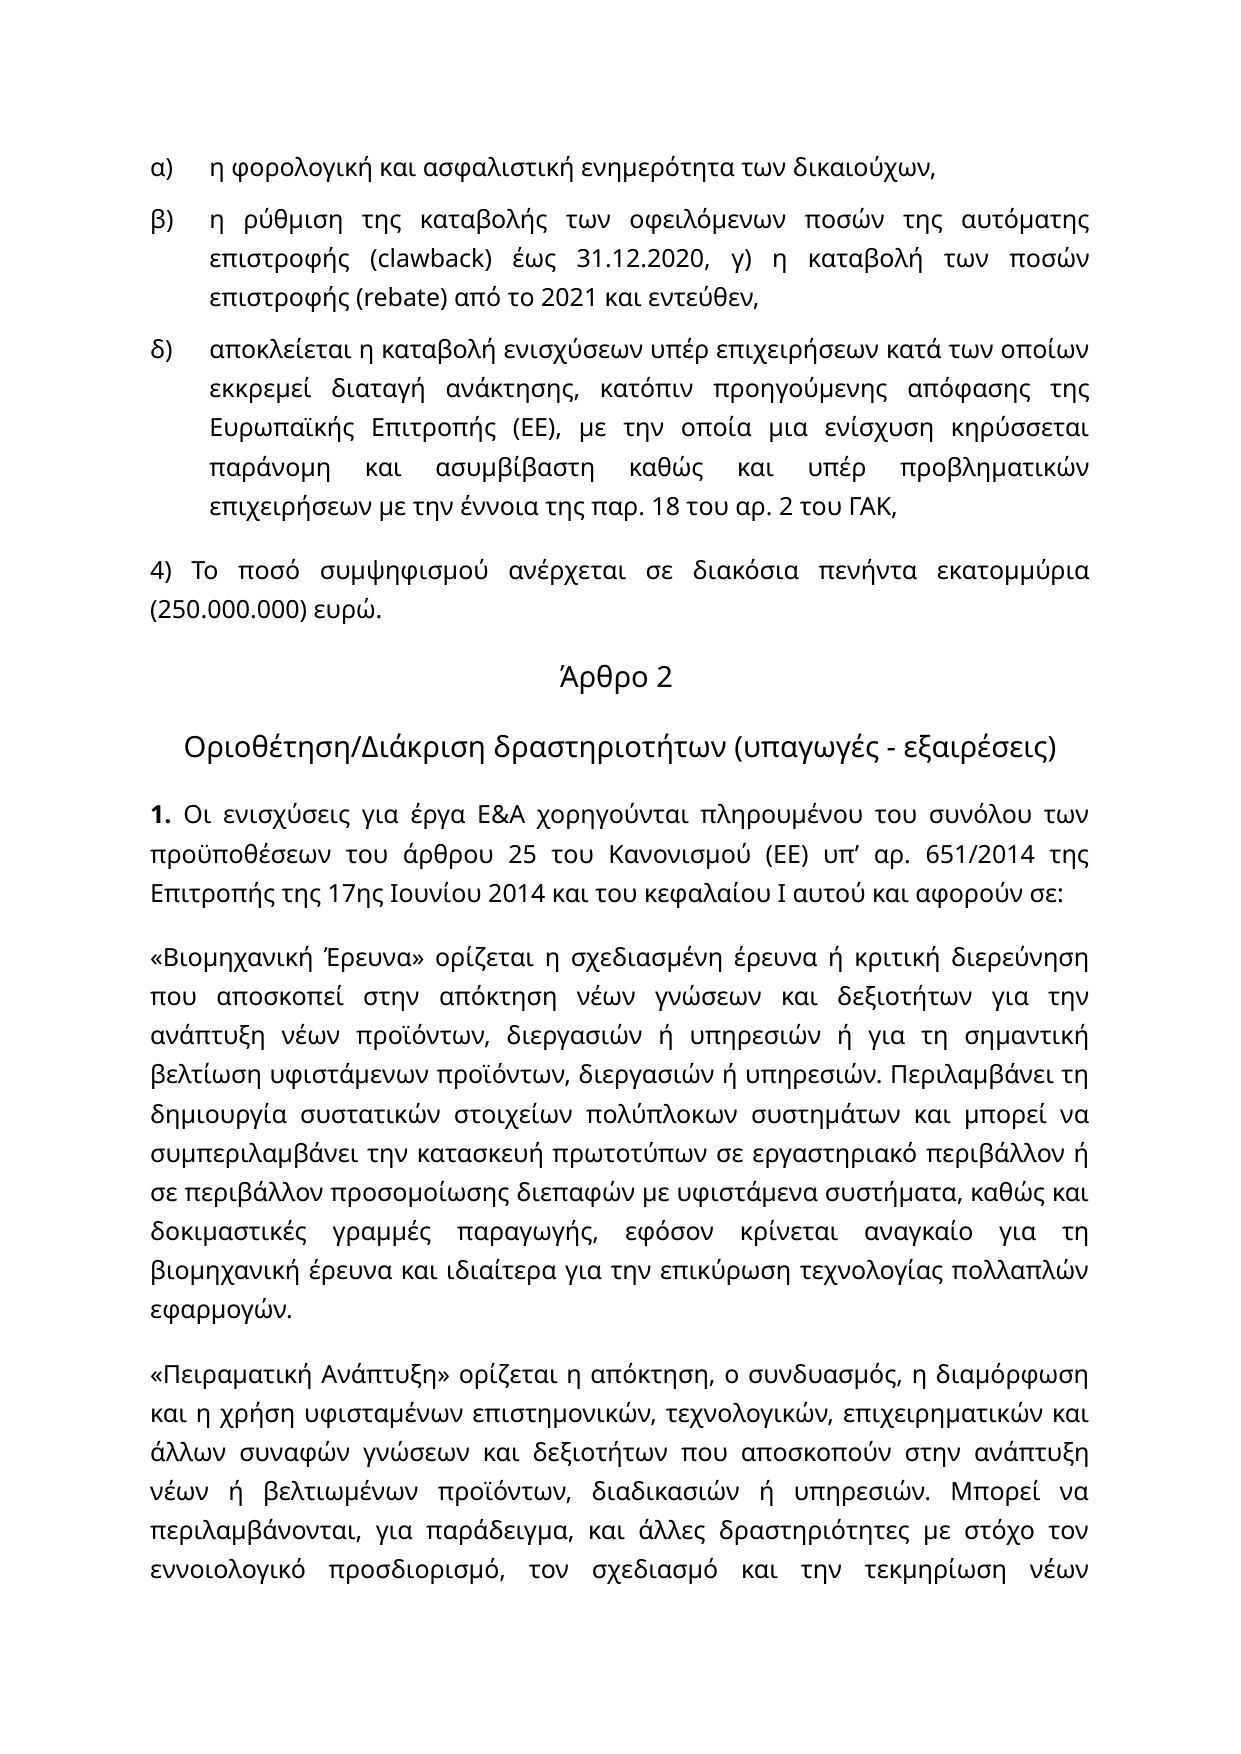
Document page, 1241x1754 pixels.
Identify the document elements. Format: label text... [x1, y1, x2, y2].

subtitle Οριοθέτηση/Διάκριση δραστηριοτήτων (υπαγωγές - εξαιρέσεις) [150, 726, 1090, 766]
list δ) αποκλείεται η καταβολή ενισχύσεων υπέρ επιχειρήσεων κατά των οποίων εκκρεμεί διαταγή ανάκτησης, κατόπιν προηγούμενης απόφασης της Ευρωπαϊκής Επιτροπής (ΕΕ), με την οποία μια ενίσχυση κηρύσσεται παράνομη και ασυμβίβαστη καθώς και υπέρ προβληματικών επιχειρήσεων με την έννοια της παρ. 18 του αρ. 2 του ΓΑΚ, [150, 332, 1090, 522]
text «Βιομηχανική Έρευνα» ορίζεται η σχεδιασμένη έρευνα ή κριτική διερεύνηση που αποσκοπεί στην απόκτηση νέων γνώσεων και δεξιοτήτων για την ανάπτυξη νέων προϊόντων, διεργασιών ή υπηρεσιών ή για τη σημαντική βελτίωση υφιστάμενων προϊόντων, διεργασιών ή υπηρεσιών. Περιλαμβάνει τη δημιουργία συστατικών στοιχείων πολύπλοκων συστημάτων και μπορεί να συμπεριλαμβάνει την κατασκευή πρωτοτύπων σε εργαστηριακό περιβάλλον ή σε περιβάλλον προσομοίωσης διεπαφών με υφιστάμενα συστήματα, καθώς και δοκιμαστικές γραμμές παραγωγής, εφόσον κρίνεται αναγκαίο για τη βιομηχανική έρευνα και ιδιαίτερα για την επικύρωση τεχνολογίας πολλαπλών εφαρμογών. [150, 939, 1090, 1326]
text 4) Το ποσό συμψηφισμού ανέρχεται σε διακόσια πενήντα εκατομμύρια (250.000.000) ευρώ. [150, 552, 1090, 626]
list β) η ρύθμιση της καταβολής των οφειλόμενων ποσών της αυτόματης επιστροφής (clawback) έως 31.12.2020, γ) η καταβολή των ποσών επιστροφής (rebate) από το 2021 και εντεύθεν, [150, 202, 1090, 314]
text «Πειραματική Ανάπτυξη» ορίζεται η απόκτηση, ο συνδυασμός, η διαμόρφωση και η χρήση υφισταμένων επιστημονικών, τεχνολογικών, επιχειρηματικών και άλλων συναφών γνώσεων και δεξιοτήτων που αποσκοπούν στην ανάπτυξη νέων ή βελτιωμένων προϊόντων, διαδικασιών ή υπηρεσιών. Μπορεί να περιλαμβάνονται, για παράδειγμα, και άλλες δραστηριότητες με στόχο τον εννοιολογικό προσδιορισμό, τον σχεδιασμό και την τεκμηρίωση νέων [150, 1356, 1090, 1586]
text 1. Οι ενισχύσεις για έργα Ε&Α χορηγούνται πληρουμένου του συνόλου των προϋποθέσεων του άρθρου 25 του Κανονισμού (ΕΕ) υπ’ αρ. 651/2014 της Επιτροπής της 17ης Ιουνίου 2014 και του κεφαλαίου Ι αυτού και αφορούν σε: [150, 797, 1090, 909]
subtitle Άρθρο 2 [150, 656, 1090, 696]
list α) η φορολογική και ασφαλιστική ενημερότητα των δικαιούχων, [150, 150, 1090, 184]
